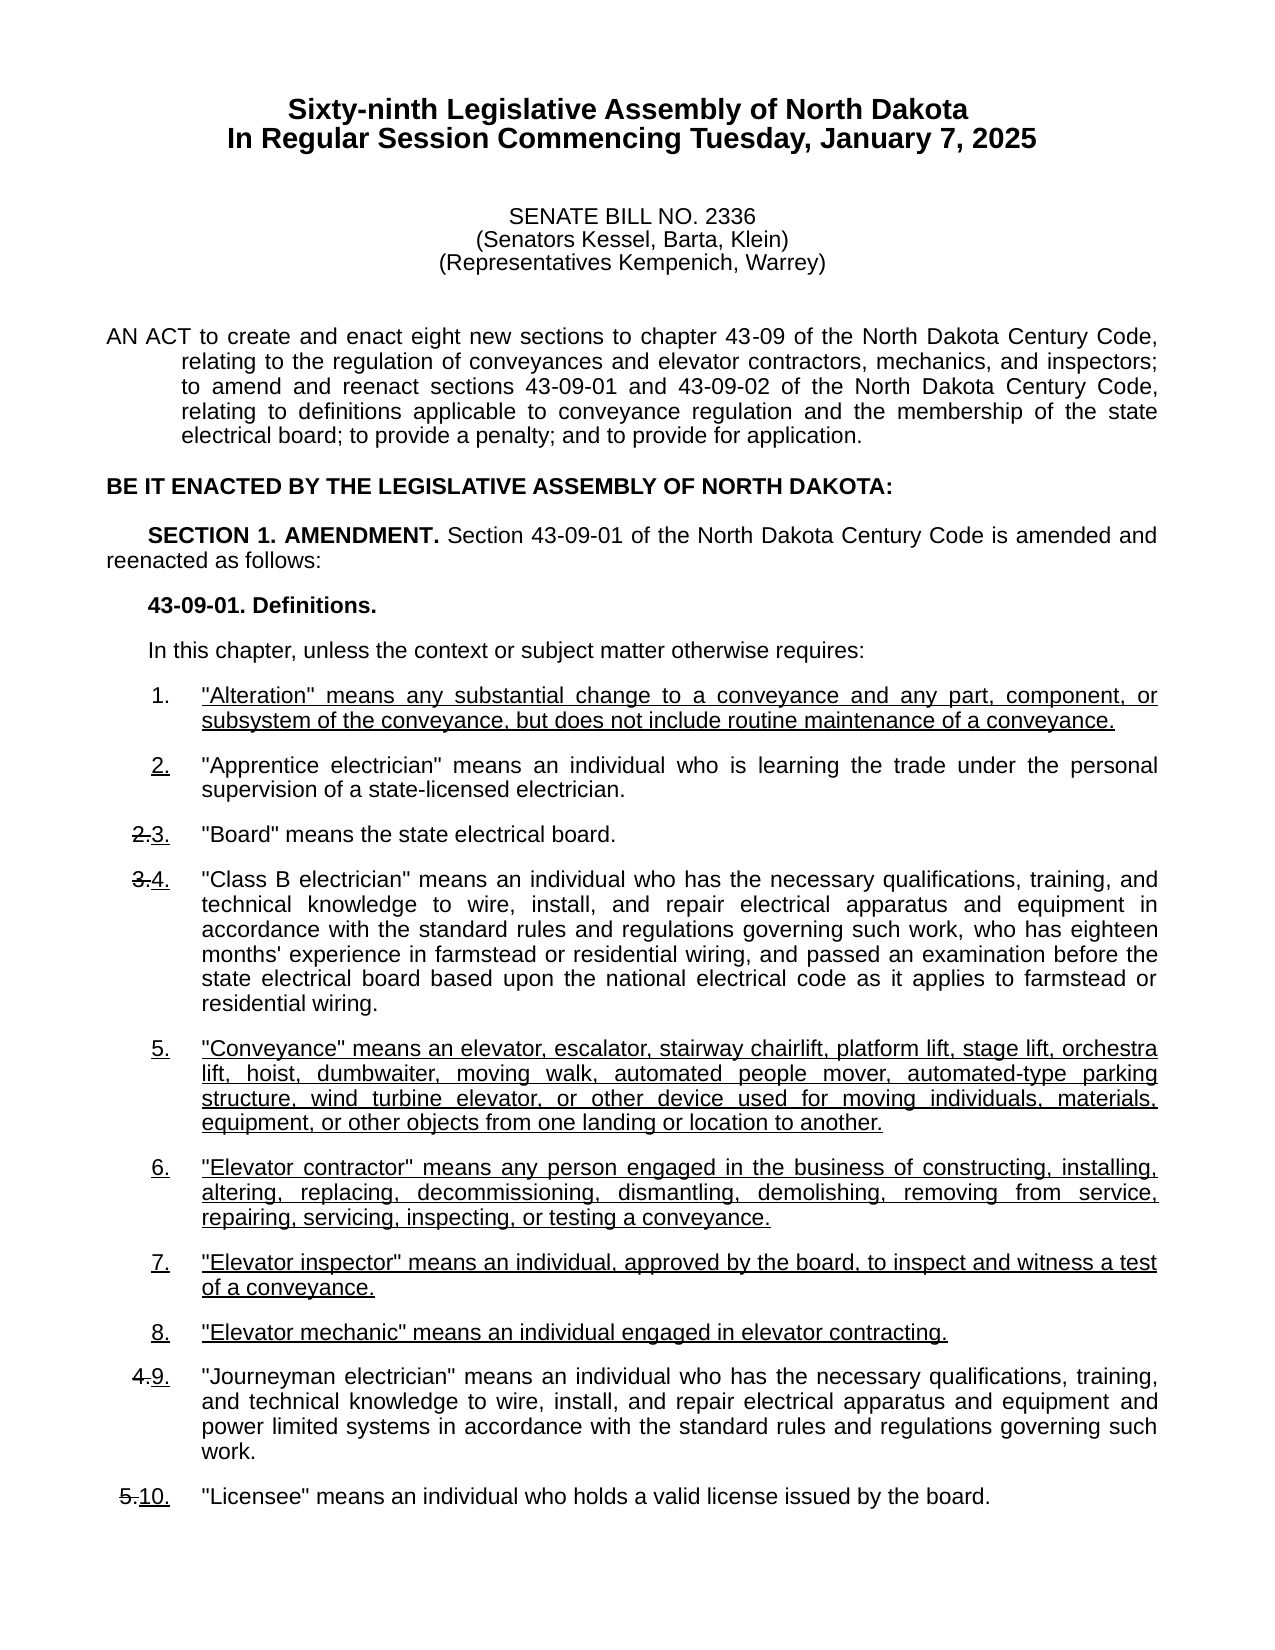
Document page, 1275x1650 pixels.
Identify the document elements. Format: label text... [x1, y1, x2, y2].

text 7. "Elevator inspector" means an individual, approved by the board, to inspect and witness a test of a conveyance. [106, 1250, 1158, 1300]
text 2.3. "Board" means the state electrical board. [106, 823, 1158, 848]
subtitle 43‑09‑01. Definitions. [106, 594, 1158, 618]
text In this chapter, unless the context or subject matter otherwise requires: [106, 639, 1158, 663]
text 6. "Elevator contractor" means any person engaged in the business of constructing, installing, altering, replacing, decommissioning, dismantling, demolishing, removing from service, repairing, servicing, inspecting, or testing a conveyance. [106, 1156, 1158, 1230]
text 3.4. "Class B electrician" means an individual who has the necessary qualifications, training, and technical knowledge to wire, install, and repair electrical apparatus and equipment in accordance with the standard rules and regulations governing such work, who has eighteen months' experience in farmstead or residential wiring, and passed an examination before the state electrical board based upon the national electrical code as it applies to farmstead or residential wiring. [106, 868, 1158, 1017]
text Senate BILL NO. 2336 [106, 204, 1158, 229]
text 8. "Elevator mechanic" means an individual engaged in elevator contracting. [106, 1320, 1158, 1345]
title In Regular Session Commencing Tuesday, January 7, 2025 [106, 125, 1158, 154]
text SECTION 1. AMENDMENT. Section 43‑09‑01 of the North Dakota Century Code is amended and reenacted as follows: [106, 524, 1158, 574]
text BE IT ENACTED BY THE LEGISLATIVE ASSEMBLY OF NORTH DAKOTA: [106, 474, 1158, 499]
title AN ACT to create and enact eight new sections to chapter 43‑09 of the North Dakota Century Code, relating to the regulation of conveyances and elevator contractors, mechanics, and inspectors; to amend and reenact sections 43‑09‑01 and 43‑09‑02 of the North Dakota Century Code, relating to definitions applicable to conveyance regulation and the membership of the state electrical board; to provide a penalty; and to provide for application. [106, 325, 1158, 449]
text (Senators Kessel, Barta, Klein) [106, 229, 1158, 252]
title Sixty-ninth Legislative Assembly of North Dakota [106, 96, 1158, 125]
text 5.10. "Licensee" means an individual who holds a valid license issued by the board. [106, 1484, 1158, 1509]
text 2. "Apprentice electrician" means an individual who is learning the trade under the personal supervision of a state‑licensed electrician. [106, 753, 1158, 803]
text 4.9. "Journeyman electrician" means an individual who has the necessary qualifications, training, and technical knowledge to wire, install, and repair electrical apparatus and equipment and power limited systems in accordance with the standard rules and regulations governing such work. [106, 1365, 1158, 1464]
text (Representatives Kempenich, Warrey) [106, 252, 1158, 275]
text 1. "Alteration" means any substantial change to a conveyance and any part, component, or subsystem of the conveyance, but does not include routine maintenance of a conveyance. [106, 683, 1158, 733]
text 5. "Conveyance" means an elevator, escalator, stairway chairlift, platform lift, stage lift, orchestra lift, hoist, dumbwaiter, moving walk, automated people mover, automated-type parking structure, wind turbine elevator, or other device used for moving individuals, materials, equipment, or other objects from one landing or location to another. [106, 1037, 1158, 1136]
